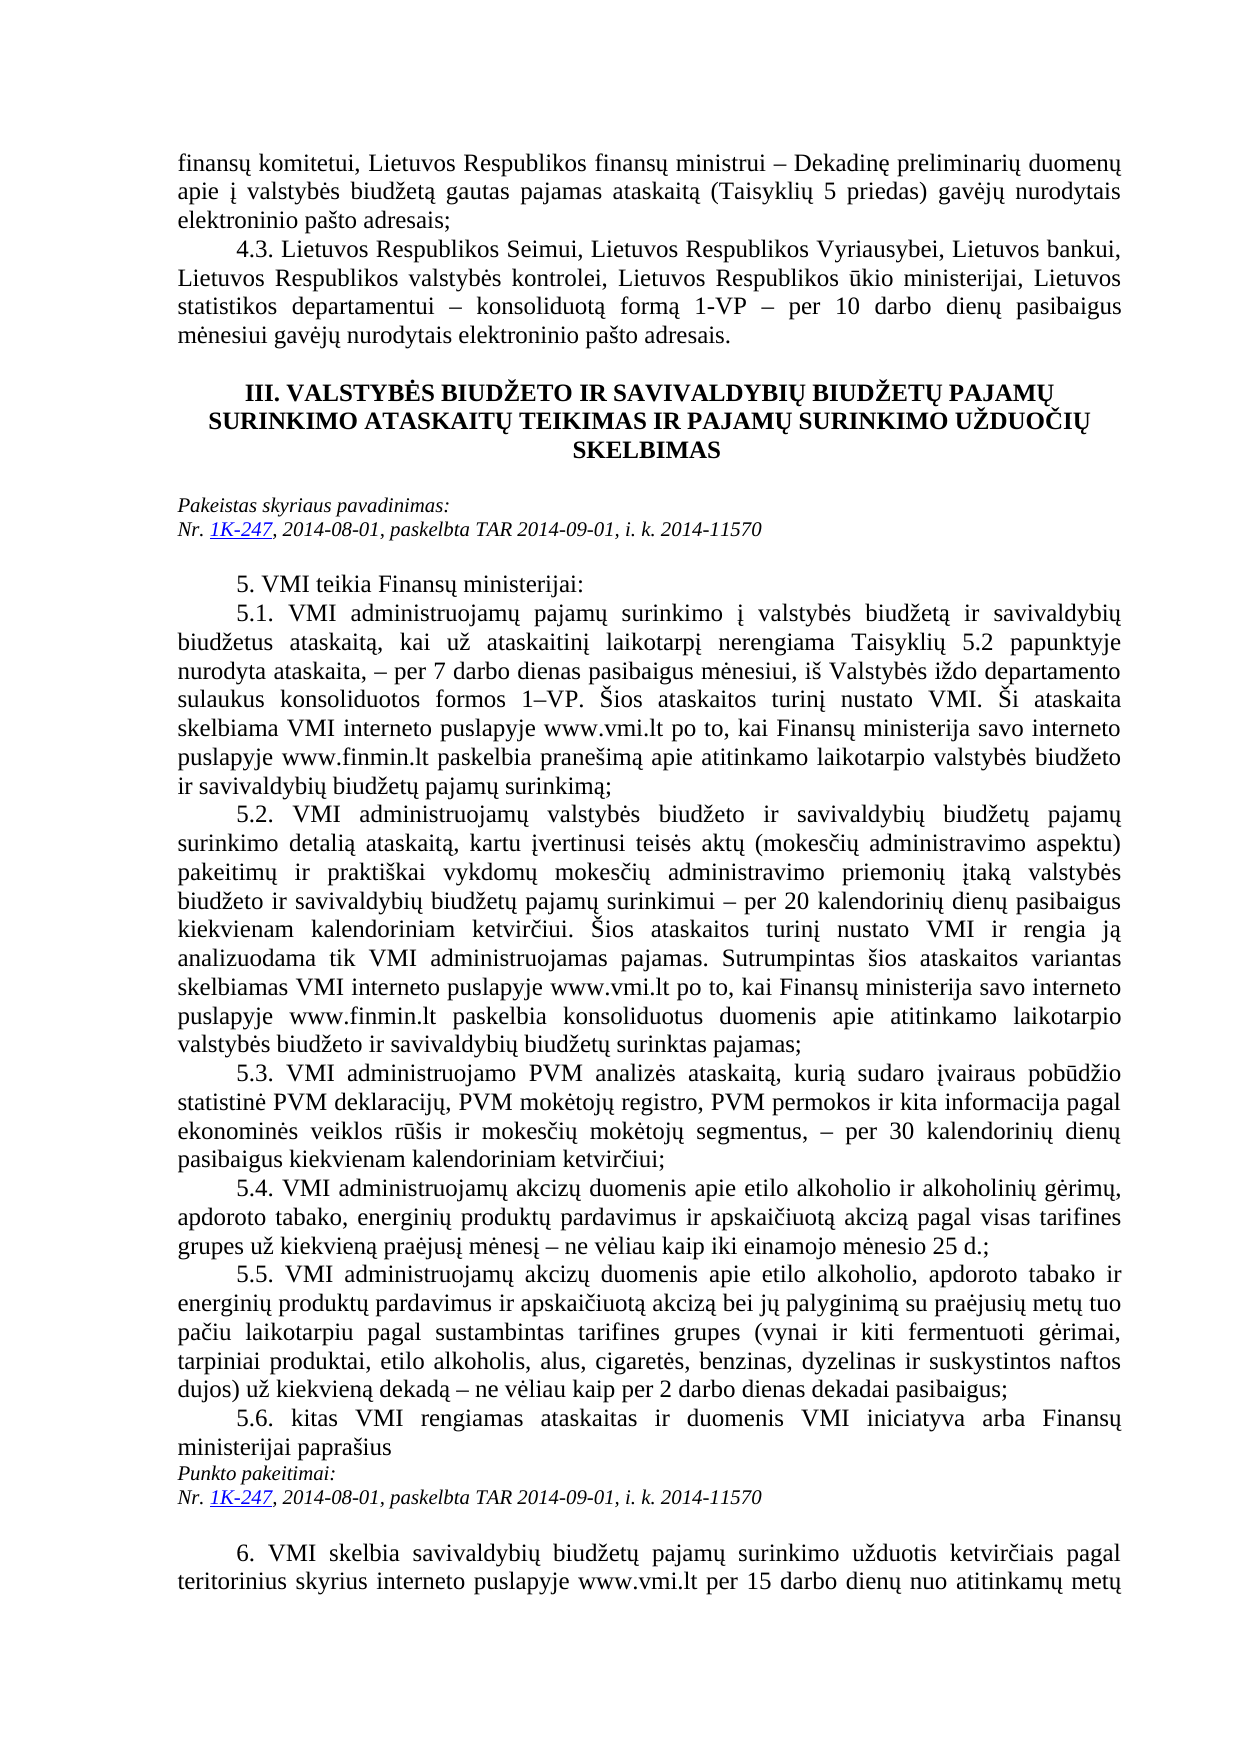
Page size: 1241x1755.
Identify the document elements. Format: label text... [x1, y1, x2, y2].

text 5.1. VMI administruojamų pajamų surinkimo į valstybės biudžetą ir savivaldybių biudžetus ataskaitą, kai už ataskaitinį laikotarpį nerengiama Taisyklių 5.2 papunktyje nurodyta ataskaita, – per 7 darbo dienas pasibaigus mėnesiui, iš Valstybės iždo departamento sulaukus konsoliduotos formos 1–VP. Šios ataskaitos turinį nustato VMI. Ši ataskaita skelbiama VMI interneto puslapyje www.vmi.lt po to, kai Finansų ministerija savo interneto puslapyje www.finmin.lt paskelbia pranešimą apie atitinkamo laikotarpio valstybės biudžeto ir savivaldybių biudžetų pajamų surinkimą; [177, 598, 1122, 799]
text 5.5. VMI administruojamų akcizų duomenis apie etilo alkoholio, apdoroto tabako ir energinių produktų pardavimus ir apskaičiuotą akcizą bei jų palyginimą su praėjusių metų tuo pačiu laikotarpiu pagal sustambintas tarifines grupes (vynai ir kiti fermentuoti gėrimai, tarpiniai produktai, etilo alkoholis, alus, cigaretės, benzinas, dyzelinas ir suskystintos naftos dujos) už kiekvieną dekadą – ne vėliau kaip per 2 darbo dienas dekadai pasibaigus; [177, 1259, 1122, 1403]
text 6. VMI skelbia savivaldybių biudžetų pajamų surinkimo užduotis ketvirčiais pagal teritorinius skyrius interneto puslapyje www.vmi.lt per 15 darbo dienų nuo atitinkamų metų [177, 1538, 1122, 1595]
text 5. VMI teikia Finansų ministerijai: [177, 569, 1122, 598]
text III. Valstybės biudžeto ir savivaldybių biudžetų pajamų surinkimo ataskaitų teikimas ir pajamų surinkimo užduočių skelbimas [177, 378, 1122, 464]
text 4.3. Lietuvos Respublikos Seimui, Lietuvos Respublikos Vyriausybei, Lietuvos bankui, Lietuvos Respublikos valstybės kontrolei, Lietuvos Respublikos ūkio ministerijai, Lietuvos statistikos departamentui – konsoliduotą formą 1-VP – per 10 darbo dienų pasibaigus mėnesiui gavėjų nurodytais elektroninio pašto adresais. [177, 234, 1122, 349]
text Pakeistas skyriaus pavadinimas: [177, 493, 1122, 517]
text 5.2. VMI administruojamų valstybės biudžeto ir savivaldybių biudžetų pajamų surinkimo detalią ataskaitą, kartu įvertinusi teisės aktų (mokesčių administravimo aspektu) pakeitimų ir praktiškai vykdomų mokesčių administravimo priemonių įtaką valstybės biudžeto ir savivaldybių biudžetų pajamų surinkimui – per 20 kalendorinių dienų pasibaigus kiekvienam kalendoriniam ketvirčiui. Šios ataskaitos turinį nustato VMI ir rengia ją analizuodama tik VMI administruojamas pajamas. Sutrumpintas šios ataskaitos variantas skelbiamas VMI interneto puslapyje www.vmi.lt po to, kai Finansų ministerija savo interneto puslapyje www.finmin.lt paskelbia konsoliduotus duomenis apie atitinkamo laikotarpio valstybės biudžeto ir savivaldybių biudžetų surinktas pajamas; [177, 799, 1122, 1058]
text 5.4. VMI administruojamų akcizų duomenis apie etilo alkoholio ir alkoholinių gėrimų, apdoroto tabako, energinių produktų pardavimus ir apskaičiuotą akcizą pagal visas tarifines grupes už kiekvieną praėjusį mėnesį – ne vėliau kaip iki einamojo mėnesio 25 d.; [177, 1173, 1122, 1259]
text Punkto pakeitimai: [177, 1461, 1122, 1485]
text 5.6. kitas VMI rengiamas ataskaitas ir duomenis VMI iniciatyva arba Finansų ministerijai paprašius [177, 1403, 1122, 1461]
text Nr. 1K-247, 2014-08-01, paskelbta TAR 2014-09-01, i. k. 2014-11570 [177, 517, 1122, 541]
text Nr. 1K-247, 2014-08-01, paskelbta TAR 2014-09-01, i. k. 2014-11570 [177, 1485, 1122, 1509]
text 5.3. VMI administruojamo PVM analizės ataskaitą, kurią sudaro įvairaus pobūdžio statistinė PVM deklaracijų, PVM mokėtojų registro, PVM permokos ir kita informacija pagal ekonominės veiklos rūšis ir mokesčių mokėtojų segmentus, – per 30 kalendorinių dienų pasibaigus kiekvienam kalendoriniam ketvirčiui; [177, 1058, 1122, 1173]
text finansų komitetui, Lietuvos Respublikos finansų ministrui – Dekadinę preliminarių duomenų apie į valstybės biudžetą gautas pajamas ataskaitą (Taisyklių 5 priedas) gavėjų nurodytais elektroninio pašto adresais; [177, 148, 1122, 234]
